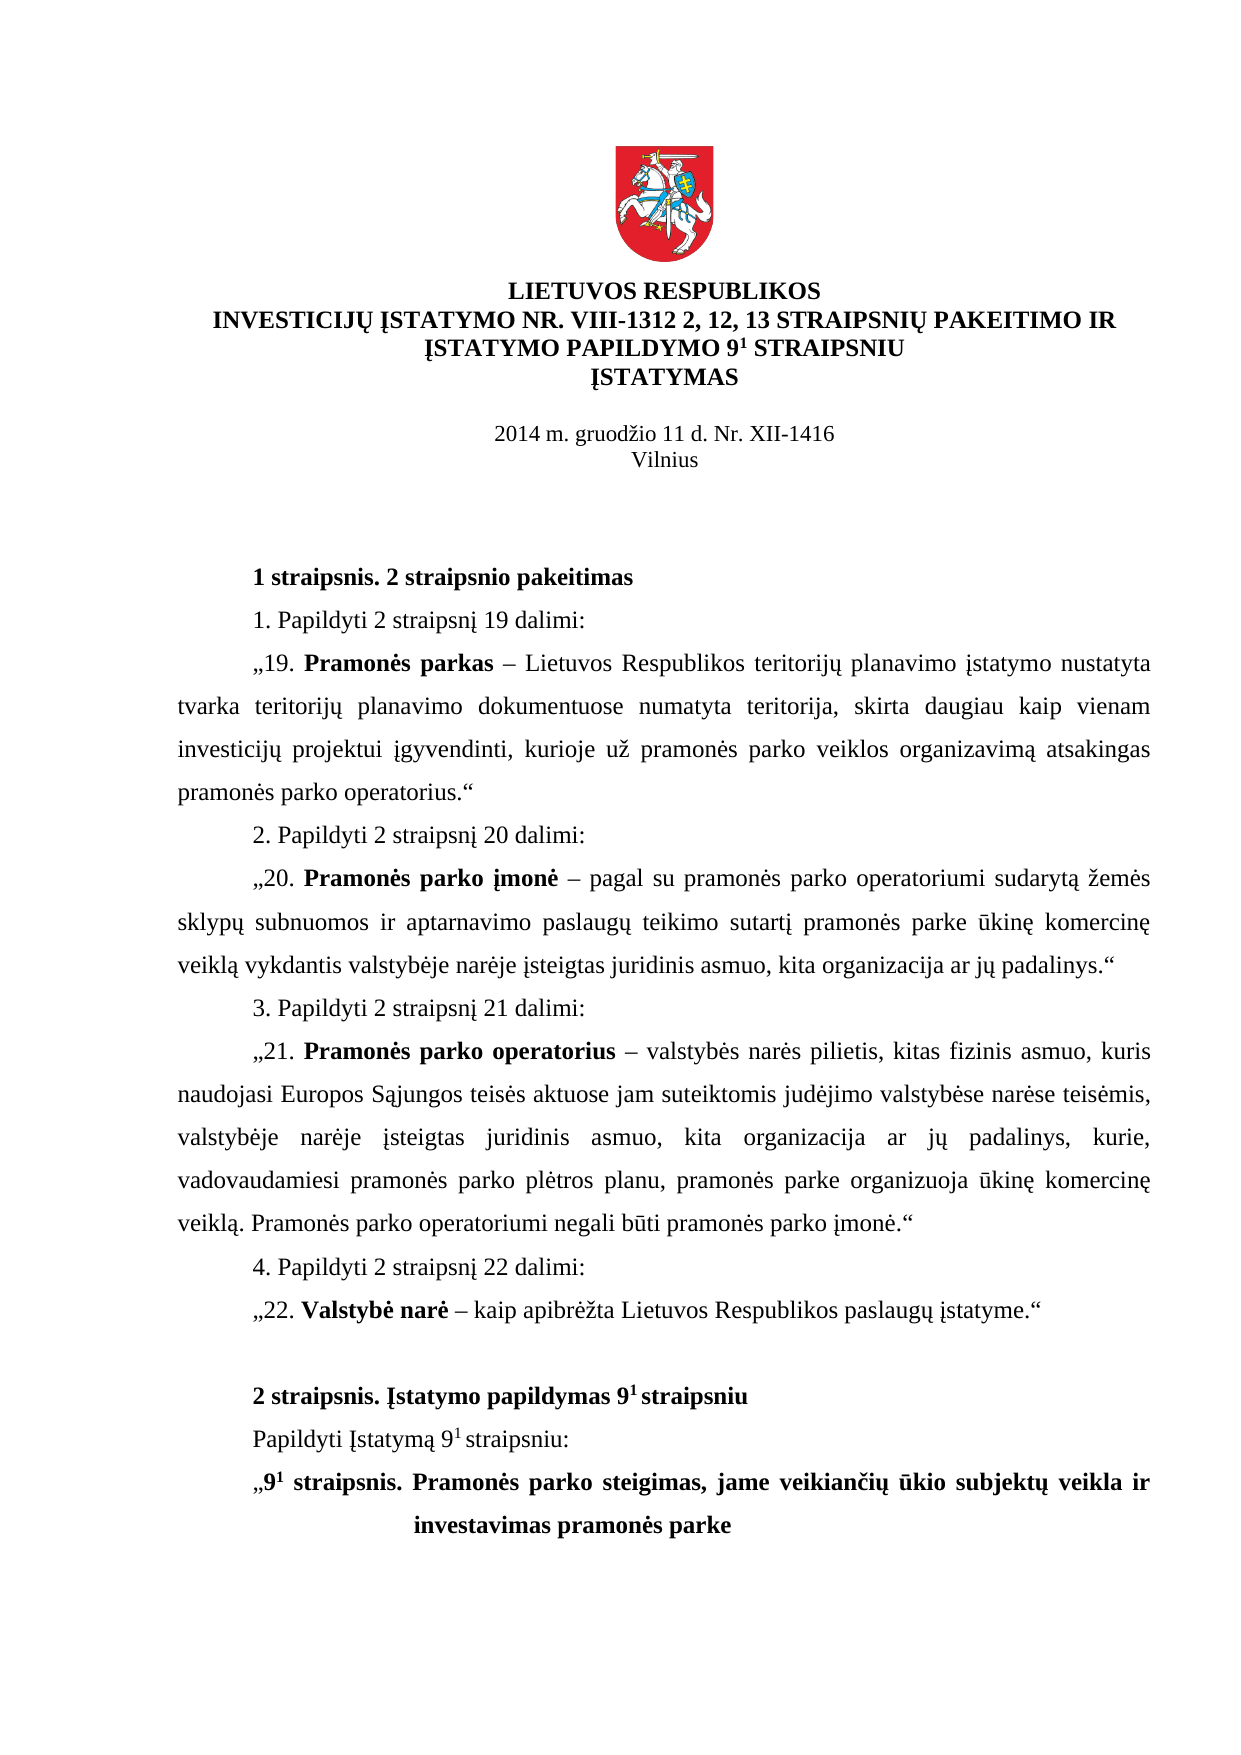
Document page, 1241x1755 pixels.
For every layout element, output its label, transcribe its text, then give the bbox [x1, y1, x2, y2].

text Papildyti Įstatymą 91 straipsniu: [177, 1424, 1152, 1453]
text „91 straipsnis. Pramonės parko steigimas, jame veikiančių ūkio subjektų veikla ir investavimas pramonės parke [252, 1467, 1152, 1539]
text ĮSTATYMAS [177, 362, 1152, 391]
text 1 straipsnis. 2 straipsnio pakeitimas [177, 562, 1152, 590]
text INVESTICIJŲ ĮSTATYMO NR. VIII-1312 2, 12, 13 STRAIPSNIŲ PAKEITIMO IR ĮSTATYMO PAPILDYMO 91 STRAIPSNIU [177, 305, 1152, 362]
text LIETUVOS RESPUBLIKOS [177, 276, 1152, 305]
text 2014 m. gruodžio 11 d. Nr. XII-1416 [177, 420, 1152, 446]
text „21. Pramonės parko operatorius – valstybės narės pilietis, kitas fizinis asmuo, kuris naudojasi Europos Sąjungos teisės aktuose jam suteiktomis judėjimo valstybėse narėse teisėmis, valstybėje narėje įsteigtas juridinis asmuo, kita organizacija ar jų padalinys, kurie, vadovaudamiesi pramonės parko plėtros planu, pramonės parke organizuoja ūkinę komercinę veiklą. Pramonės parko operatoriumi negali būti pramonės parko įmonė.“ [177, 1036, 1152, 1237]
text „22. Valstybė narė – kaip apibrėžta Lietuvos Respublikos paslaugų įstatyme.“ [177, 1295, 1152, 1323]
text 4. Papildyti 2 straipsnį 22 dalimi: [177, 1252, 1152, 1280]
text 2. Papildyti 2 straipsnį 20 dalimi: [177, 820, 1152, 849]
text Vilnius [177, 446, 1152, 472]
text „19. Pramonės parkas – Lietuvos Respublikos teritorijų planavimo įstatymo nustatyta tvarka teritorijų planavimo dokumentuose numatyta teritorija, skirta daugiau kaip vienam investicijų projektui įgyvendinti, kurioje už pramonės parko veiklos organizavimą atsakingas pramonės parko operatorius.“ [177, 648, 1152, 806]
text 2 straipsnis. Įstatymo papildymas 91 straipsniu [177, 1381, 1152, 1410]
text 1. Papildyti 2 straipsnį 19 dalimi: [177, 605, 1152, 633]
text 3. Papildyti 2 straipsnį 21 dalimi: [177, 993, 1152, 1022]
text „20. Pramonės parko įmonė – pagal su pramonės parko operatoriumi sudarytą žemės sklypų subnuomos ir aptarnavimo paslaugų teikimo sutartį pramonės parke ūkinę komercinę veiklą vykdantis valstybėje narėje įsteigtas juridinis asmuo, kita organizacija ar jų padalinys.“ [177, 863, 1152, 978]
